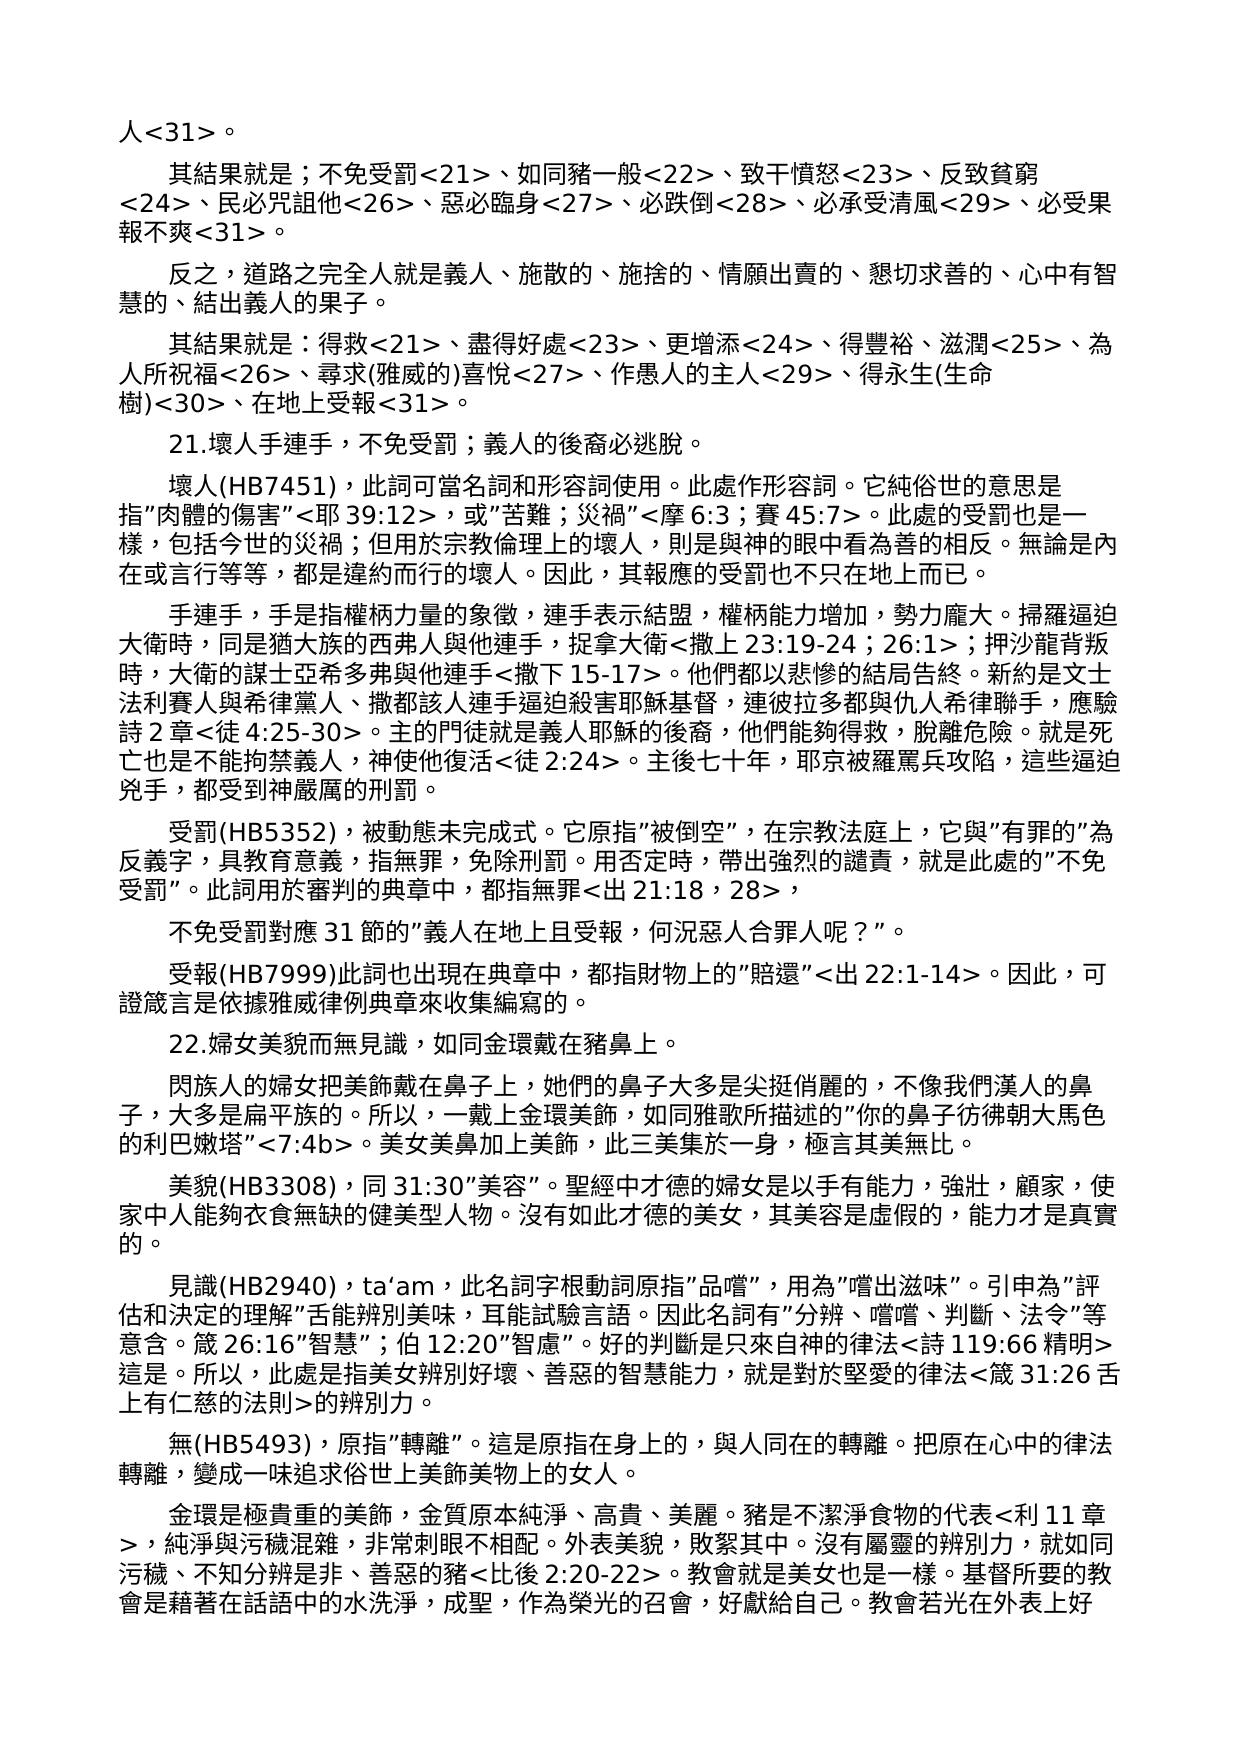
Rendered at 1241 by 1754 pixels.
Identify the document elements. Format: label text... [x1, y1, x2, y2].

text 人<31>。 [118, 118, 1122, 147]
text 無(HB5493)，原指”轉離”。這是原指在身上的，與人同在的轉離。把原在心中的律法轉離，變成一味追求俗世上美飾美物上的女人。 [118, 1431, 1122, 1489]
text 22.婦女美貌而無見識，如同金環戴在豬鼻上。 [118, 1031, 1122, 1060]
text 金環是極貴重的美飾，金質原本純淨、高貴、美麗。豬是不潔淨食物的代表<利11章>，純淨與污穢混雜，非常刺眼不相配。外表美貌，敗絮其中。沒有屬靈的辨別力，就如同污穢、不知分辨是非、善惡的豬<比後2:20-22>。教會就是美女也是一樣。基督所要的教會是藉著在話語中的水洗淨，成聖，作為榮光的召會，好獻給自己。教會若光在外表上好 [118, 1501, 1122, 1618]
text 壞人(HB7451)，此詞可當名詞和形容詞使用。此處作形容詞。它純俗世的意思是指”肉體的傷害”<耶39:12>，或”苦難；災禍”<摩6:3；賽45:7>。此處的受罰也是一樣，包括今世的災禍；但用於宗教倫理上的壞人，則是與神的眼中看為善的相反。無論是內在或言行等等，都是違約而行的壞人。因此，其報應的受罰也不只在地上而已。 [118, 472, 1122, 589]
text 其結果就是；不免受罰<21>、如同豬一般<22>、致干憤怒<23>、反致貧窮<24>、民必咒詛他<26>、惡必臨身<27>、必跌倒<28>、必承受清風<29>、必受果報不爽<31>。 [118, 160, 1122, 247]
text 閃族人的婦女把美飾戴在鼻子上，她們的鼻子大多是尖挺俏麗的，不像我們漢人的鼻子，大多是扁平族的。所以，一戴上金環美飾，如同雅歌所描述的”你的鼻子彷彿朝大馬色的利巴嫩塔”<7:4b>。美女美鼻加上美飾，此三美集於一身，極言其美無比。 [118, 1072, 1122, 1160]
text 手連手，手是指權柄力量的象徵，連手表示結盟，權柄能力增加，勢力龐大。掃羅逼迫大衛時，同是猶大族的西弗人與他連手，捉拿大衛<撒上23:19-24；26:1>；押沙龍背叛時，大衛的謀士亞希多弗與他連手<撒下15-17>。他們都以悲慘的結局告終。新約是文士法利賽人與希律黨人、撒都該人連手逼迫殺害耶穌基督，連彼拉多都與仇人希律聯手，應驗詩2章<徒4:25-30>。主的門徒就是義人耶穌的後裔，他們能夠得救，脫離危險。就是死亡也是不能拘禁義人，神使他復活<徒2:24>。主後七十年，耶京被羅罵兵攻陷，這些逼迫兇手，都受到神嚴厲的刑罰。 [118, 601, 1122, 806]
text 見識(HB2940)，ta‘am，此名詞字根動詞原指”品嚐”，用為”嚐出滋味”。引申為”評估和決定的理解”舌能辨別美味，耳能試驗言語。因此名詞有”分辨、嚐嚐、判斷、法令”等意含。箴26:16”智慧”；伯12:20”智慮”。好的判斷是只來自神的律法<詩119:66精明>這是。所以，此處是指美女辨別好壞、善惡的智慧能力，就是對於堅愛的律法<箴31:26舌上有仁慈的法則>的辨別力。 [118, 1272, 1122, 1418]
text 21.壞人手連手，不免受罰；義人的後裔必逃脫。 [118, 431, 1122, 460]
text 受罰(HB5352)，被動態未完成式。它原指”被倒空”，在宗教法庭上，它與”有罪的”為反義字，具教育意義，指無罪，免除刑罰。用否定時，帶出強烈的譴責，就是此處的”不免受罰”。此詞用於審判的典章中，都指無罪<出21:18，28>， [118, 818, 1122, 906]
text 不免受罰對應31節的”義人在地上且受報，何況惡人合罪人呢？”。 [118, 918, 1122, 947]
text 反之，道路之完全人就是義人、施散的、施捨的、情願出賣的、懇切求善的、心中有智慧的、結出義人的果子。 [118, 260, 1122, 318]
text 受報(HB7999)此詞也出現在典章中，都指財物上的”賠還”<出22:1-14>。因此，可證箴言是依據雅威律例典章來收集編寫的。 [118, 960, 1122, 1018]
text 其結果就是：得救<21>、盡得好處<23>、更增添<24>、得豐裕、滋潤<25>、為人所祝福<26>、尋求(雅威的)喜悅<27>、作愚人的主人<29>、得永生(生命樹)<30>、在地上受報<31>。 [118, 331, 1122, 418]
text 美貌(HB3308)，同31:30”美容”。聖經中才德的婦女是以手有能力，強壯，顧家，使家中人能夠衣食無缺的健美型人物。沒有如此才德的美女，其美容是虛假的，能力才是真實的。 [118, 1172, 1122, 1260]
